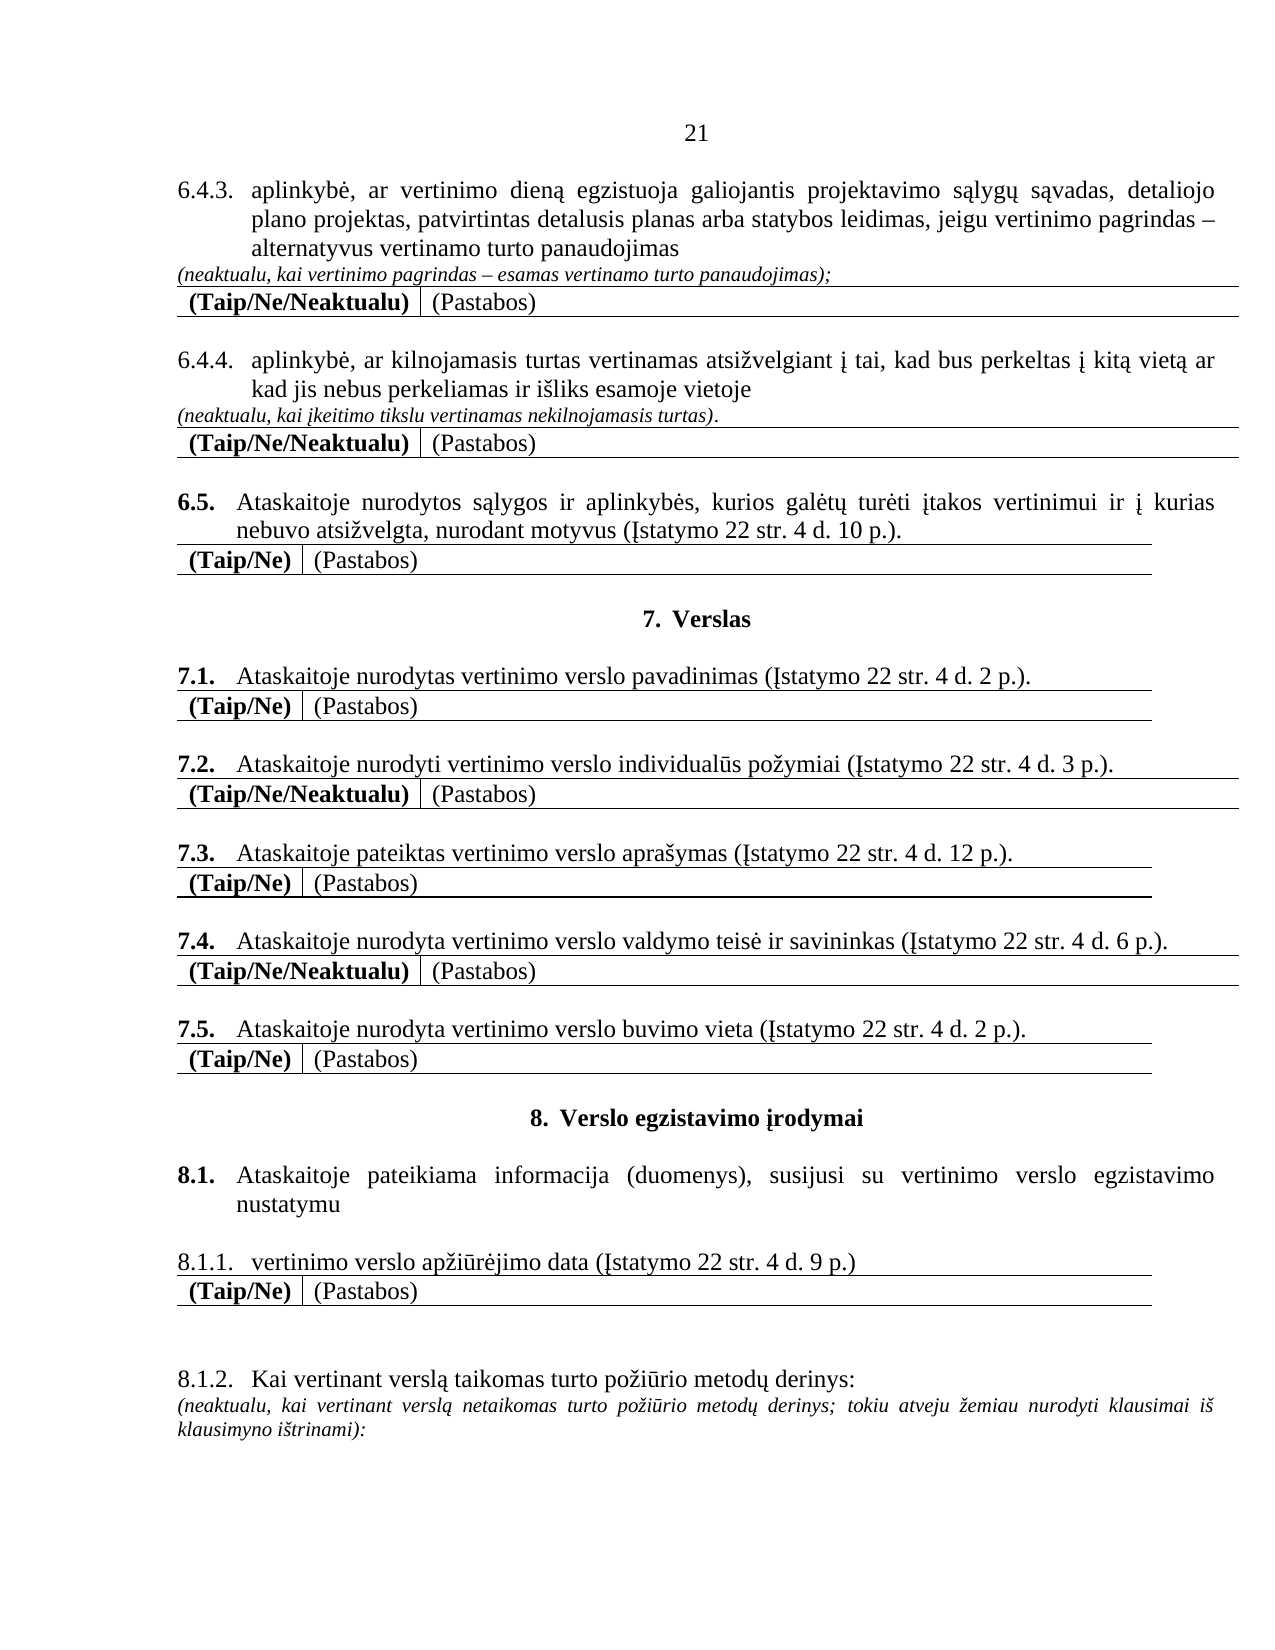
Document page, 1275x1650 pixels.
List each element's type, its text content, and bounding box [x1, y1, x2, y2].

table_header (Pastabos) [303, 545, 1152, 574]
table_header (Taip/Ne) [177, 1276, 302, 1305]
text 7.2. Ataskaitoje nurodyti vertinimo verslo individualūs požymiai (Įstatymo 22 str. 4 d. 3 p.). [177, 749, 1216, 778]
text 8. Verslo egzistavimo įrodymai [177, 1103, 1216, 1132]
text 8.1. Ataskaitoje pateikiama informacija (duomenys), susijusi su vertinimo verslo egzistavimo nustatymu [177, 1160, 1216, 1218]
table_header (Pastabos) [303, 691, 1152, 720]
text 6.4.3. aplinkybė, ar vertinimo dieną egzistuoja galiojantis projektavimo sąlygų sąvadas, detaliojo plano projektas, patvirtintas detalusis planas arba statybos leidimas, jeigu vertinimo pagrindas – alternatyvus vertinamo turto panaudojimas [177, 176, 1216, 262]
text 6.5. Ataskaitoje nurodytos sąlygos ir aplinkybės, kurios galėtų turėti įtakos vertinimui ir į kurias nebuvo atsižvelgta, nurodant motyvus (Įstatymo 22 str. 4 d. 10 p.). [177, 487, 1216, 544]
table_header (Pastabos) [421, 956, 1238, 985]
text 7.1. Ataskaitoje nurodytas vertinimo verslo pavadinimas (Įstatymo 22 str. 4 d. 2 p.). [177, 661, 1216, 690]
text (neaktualu, kai vertinant verslą netaikomas turto požiūrio metodų derinys; tokiu atveju žemiau nurodyti klausimai iš klausimyno ištrinami): [177, 1392, 1216, 1441]
table_header (Pastabos) [421, 779, 1238, 808]
text (neaktualu, kai vertinimo pagrindas – esamas vertinamo turto panaudojimas); [177, 262, 1216, 286]
table_header (Taip/Ne/Neaktualu) [177, 956, 420, 985]
table_header (Taip/Ne) [177, 1044, 302, 1073]
table_header (Pastabos) [421, 428, 1238, 457]
table_header (Taip/Ne) [177, 691, 302, 720]
table_header (Taip/Ne/Neaktualu) [177, 779, 420, 808]
text 7.4. Ataskaitoje nurodyta vertinimo verslo valdymo teisė ir savininkas (Įstatymo 22 str. 4 d. 6 p.). [177, 926, 1216, 955]
table_header (Taip/Ne) [177, 868, 302, 896]
table_header (Pastabos) [303, 1044, 1152, 1073]
table_header (Taip/Ne/Neaktualu) [177, 428, 420, 457]
text 8.1.2. Kai vertinant verslą taikomas turto požiūrio metodų derinys: [177, 1364, 1216, 1392]
table_header (Pastabos) [303, 868, 1152, 896]
text 8.1.1. vertinimo verslo apžiūrėjimo data (Įstatymo 22 str. 4 d. 9 p.) [177, 1247, 1216, 1275]
text (neaktualu, kai įkeitimo tikslu vertinamas nekilnojamasis turtas). [177, 403, 1216, 427]
table_header (Pastabos) [303, 1276, 1152, 1305]
text 7.3. Ataskaitoje pateiktas vertinimo verslo aprašymas (Įstatymo 22 str. 4 d. 12 p.). [177, 838, 1216, 867]
table_header (Taip/Ne/Neaktualu) [177, 287, 420, 316]
table_header (Pastabos) [421, 287, 1238, 316]
text 7.5. Ataskaitoje nurodyta vertinimo verslo buvimo vieta (Įstatymo 22 str. 4 d. 2 p.). [177, 1014, 1216, 1043]
text 6.4.4. aplinkybė, ar kilnojamasis turtas vertinamas atsižvelgiant į tai, kad bus perkeltas į kitą vietą ar kad jis nebus perkeliamas ir išliks esamoje vietoje [177, 346, 1216, 403]
table_header (Taip/Ne) [177, 545, 302, 574]
text 7. Verslas [177, 604, 1216, 632]
